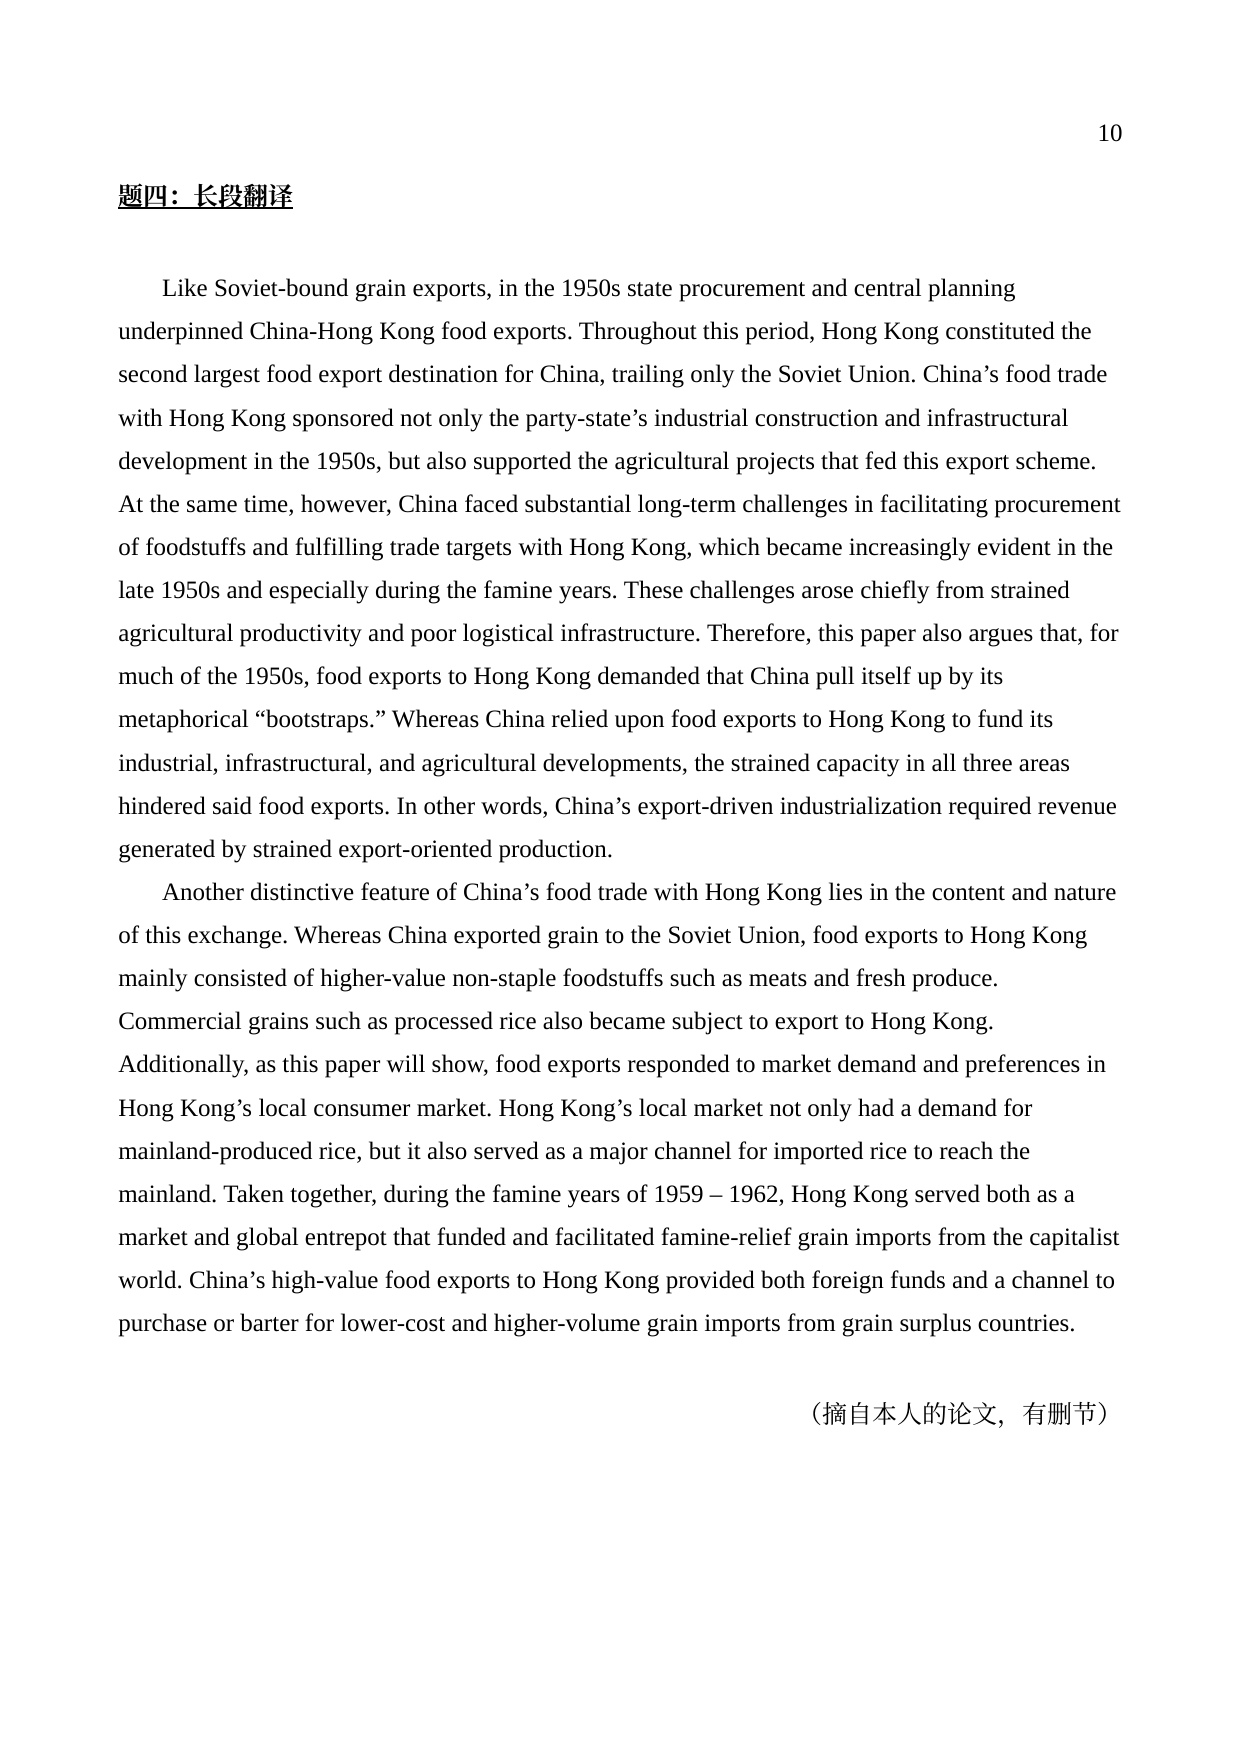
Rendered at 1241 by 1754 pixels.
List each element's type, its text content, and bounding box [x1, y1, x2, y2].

text Another distinctive feature of China’s food trade with Hong Kong lies in the content and nature of this exchange. Whereas China exported grain to the Soviet Union, food exports to Hong Kong mainly consisted of higher-value non-staple foodstuffs such as meats and fresh produce. Commercial grains such as processed rice also became subject to export to Hong Kong. Additionally, as this paper will show, food exports responded to market demand and preferences in Hong Kong’s local consumer market. Hong Kong’s local market not only had a demand for mainland-produced rice, but it also served as a major channel for imported rice to reach the mainland. Taken together, during the famine years of 1959 – 1962, Hong Kong served both as a market and global entrepot that funded and facilitated famine-relief grain imports from the capitalist world. China’s high-value food exports to Hong Kong provided both foreign funds and a channel to purchase or barter for lower-cost and higher-volume grain imports from grain surplus countries. [118, 877, 1122, 1337]
text 题四：长段翻译 [118, 176, 1122, 212]
text （摘自本人的论文，有删节） [118, 1394, 1122, 1431]
text Like Soviet-bound grain exports, in the 1950s state procurement and central planning underpinned China-Hong Kong food exports. Throughout this period, Hong Kong constituted the second largest food export destination for China, trailing only the Soviet Union. China’s food trade with Hong Kong sponsored not only the party-state’s industrial construction and infrastructural development in the 1950s, but also supported the agricultural projects that fed this export scheme. At the same time, however, China faced substantial long-term challenges in facilitating procurement of foodstuffs and fulfilling trade targets with Hong Kong, which became increasingly evident in the late 1950s and especially during the famine years. These challenges arose chiefly from strained agricultural productivity and poor logistical infrastructure. Therefore, this paper also argues that, for much of the 1950s, food exports to Hong Kong demanded that China pull itself up by its metaphorical “bootstraps.” Whereas China relied upon food exports to Hong Kong to fund its industrial, infrastructural, and agricultural developments, the strained capacity in all three areas hindered said food exports. In other words, China’s export-driven industrialization required revenue generated by strained export-oriented production. [118, 273, 1122, 863]
